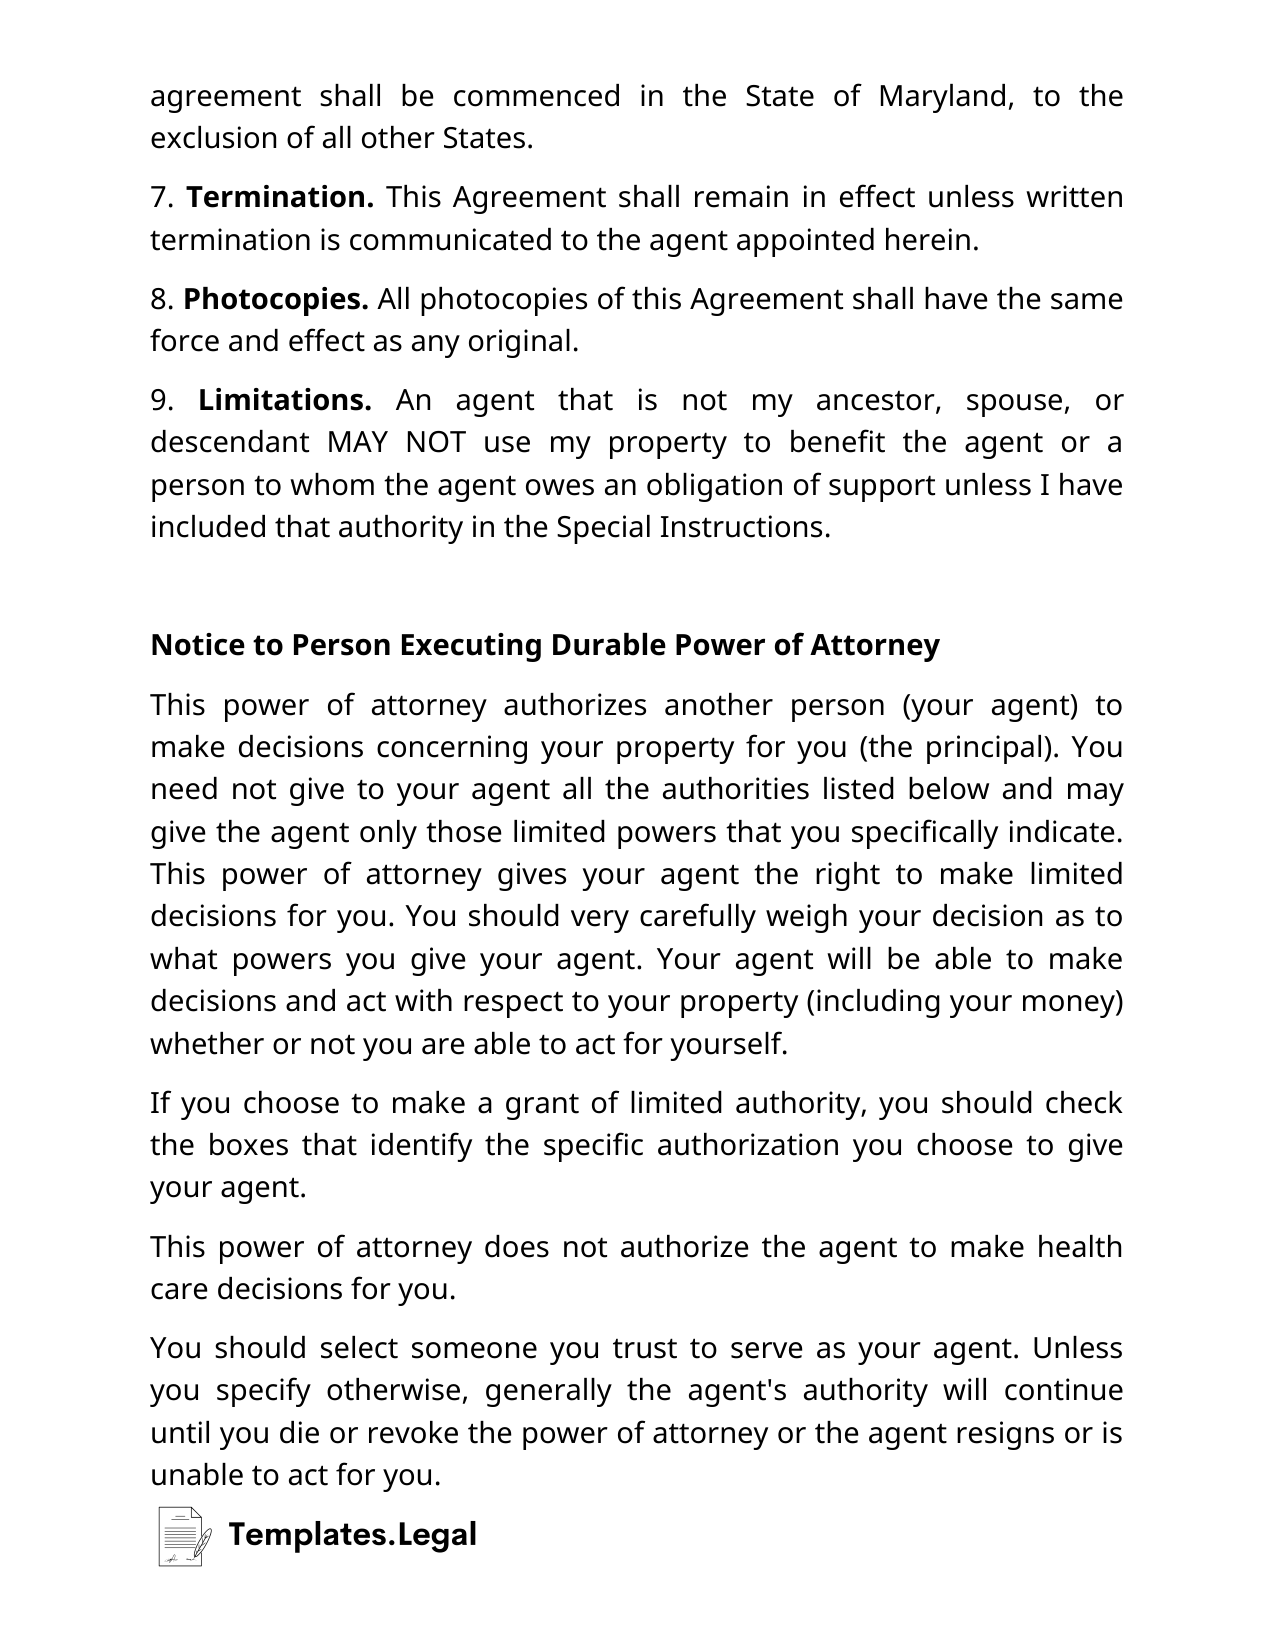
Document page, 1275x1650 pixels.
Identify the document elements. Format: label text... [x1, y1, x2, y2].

text This power of attorney authorizes another person (your agent) to make decisions concerning your property for you (the principal). You need not give to your agent all the authorities listed below and may give the agent only those limited powers that you specifically indicate. This power of attorney gives your agent the right to make limited decisions for you. You should very carefully weigh your decision as to what powers you give your agent. Your agent will be able to make decisions and act with respect to your property (including your money) whether or not you are able to act for yourself. [150, 684, 1125, 1063]
text Notice to Person Executing Durable Power of Attorney [150, 625, 1125, 664]
text 7. Termination. This Agreement shall remain in effect unless written termination is communicated to the agent appointed herein. [150, 176, 1125, 258]
text You should select someone you trust to serve as your agent. Unless you specify otherwise, generally the agent's authority will continue until you die or revoke the power of attorney or the agent resigns or is unable to act for you. [150, 1327, 1125, 1494]
text If you choose to make a grant of limited authority, you should check the boxes that identify the specific authorization you choose to give your agent. [150, 1082, 1125, 1206]
text 9. Limitations. An agent that is not my ancestor, spouse, or descendant MAY NOT use my property to benefit the agent or a person to whom the agent owes an obligation of support unless I have included that authority in the Special Instructions. [150, 379, 1125, 546]
text This power of attorney does not authorize the agent to make health care decisions for you. [150, 1226, 1125, 1308]
text agreement shall be commenced in the State of Maryland, to the exclusion of all other States. [150, 75, 1125, 157]
text 8. Photocopies. All photocopies of this Agreement shall have the same force and effect as any original. [150, 278, 1125, 360]
